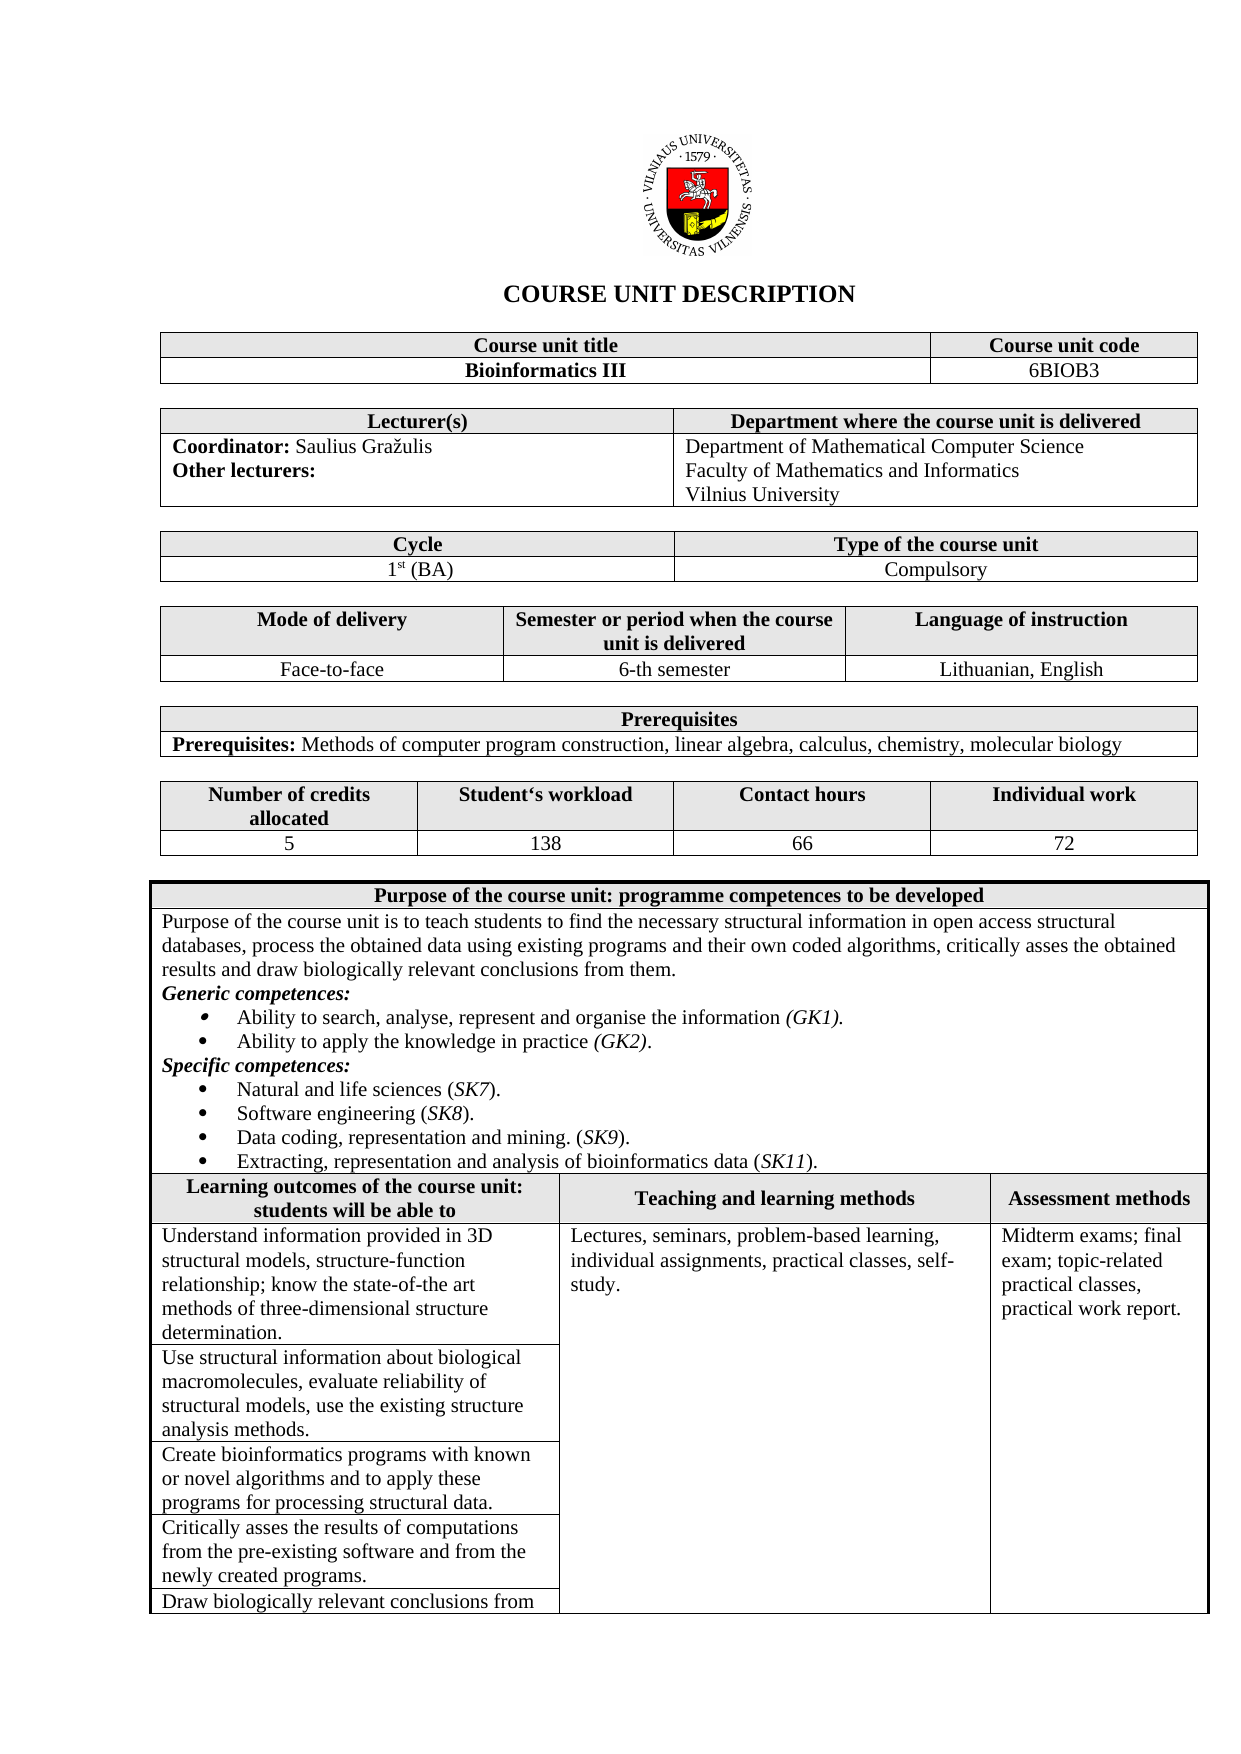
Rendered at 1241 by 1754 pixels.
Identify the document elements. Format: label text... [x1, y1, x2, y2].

table_cell Lithuanian, English [846, 656, 1197, 681]
table_cell Midterm exams; final exam; topic-related practical classes, practical work report. [991, 1224, 1207, 1613]
table_cell Department of Mathematical Computer Science Faculty of Mathematics and Informatics Vilnius University [674, 434, 1197, 506]
table_cell Critically asses the results of computations from the pre-existing software and from the newly created programs. [152, 1515, 559, 1587]
table_header [519, 118, 861, 255]
table_cell 6-th semester [504, 656, 845, 681]
table_cell Purpose of the course unit is to teach students to find the necessary structural information in open access structural databases, process the obtained data using existing programs and their own coded algorithms, critically asses the obtained results and draw biologically relevant conclusions from them. Generic competences: Ability to search, analyse, represent and organise the information (GK1). Ability to apply the knowledge in practice (GK2). Specific competences: Natural and life sciences (SK7). Software engineering (SK8). Data coding, representation and mining. (SK9). Extracting, representation and analysis of bioinformatics data (SK11). [152, 909, 1207, 1173]
table_cell 1st (BA) [161, 557, 674, 581]
table_cell Face-to-face [161, 656, 503, 681]
table_cell Lectures, seminars, problem-based learning, individual assignments, practical classes, self-study. [560, 1224, 990, 1613]
table_header Course unit code [931, 333, 1197, 357]
table_header [861, 118, 1204, 255]
table_cell Coordinator: Saulius Gražulis Other lecturers: [161, 434, 673, 506]
table_header Prerequisites [161, 707, 1197, 731]
table_header Student‘s workload [418, 782, 673, 830]
table_cell 66 [674, 831, 930, 855]
table_header Purpose of the course unit: programme competences to be developed [152, 884, 1207, 907]
table_cell 6BIOB3 [931, 358, 1197, 382]
table_header Department where the course unit is delivered [674, 409, 1197, 433]
table_header Language of instruction [846, 607, 1197, 655]
table_header Contact hours [674, 782, 930, 830]
table_cell Learning outcomes of the course unit: students will be able to [152, 1174, 559, 1222]
text COURSE UNIT DESCRIPTION [177, 279, 1181, 308]
table_cell Understand information provided in 3D structural models, structure-function relationship; know the state-of-the art methods of three-dimensional structure determination. [152, 1224, 559, 1344]
table_header Type of the course unit [675, 532, 1197, 556]
table_header Semester or period when the course unit is delivered [504, 607, 845, 655]
table_header Cycle [161, 532, 674, 556]
table_header [177, 118, 519, 255]
table_cell Prerequisites: Methods of computer program construction, linear algebra, calculus, chemistry, molecular biology [161, 732, 1197, 756]
table_header Lecturer(s) [161, 409, 673, 433]
table_cell Assessment methods [991, 1174, 1207, 1222]
table_header Course unit title [161, 333, 930, 357]
table_header Individual work [931, 782, 1197, 830]
table_cell Teaching and learning methods [560, 1174, 990, 1222]
table_cell Compulsory [675, 557, 1197, 581]
table_cell 138 [418, 831, 673, 855]
table_cell Use structural information about biological macromolecules, evaluate reliability of structural models, use the existing structure analysis methods. [152, 1345, 559, 1441]
table_cell Bioinformatics III [161, 358, 930, 382]
table_header Mode of delivery [161, 607, 503, 655]
table_cell 5 [161, 831, 417, 855]
table_header Number of credits allocated [161, 782, 417, 830]
picture [643, 134, 752, 256]
table_cell Draw biologically relevant conclusions from [152, 1589, 559, 1613]
table_cell 72 [931, 831, 1197, 855]
table_cell Create bioinformatics programs with known or novel algorithms and to apply these programs for processing structural data. [152, 1442, 559, 1514]
